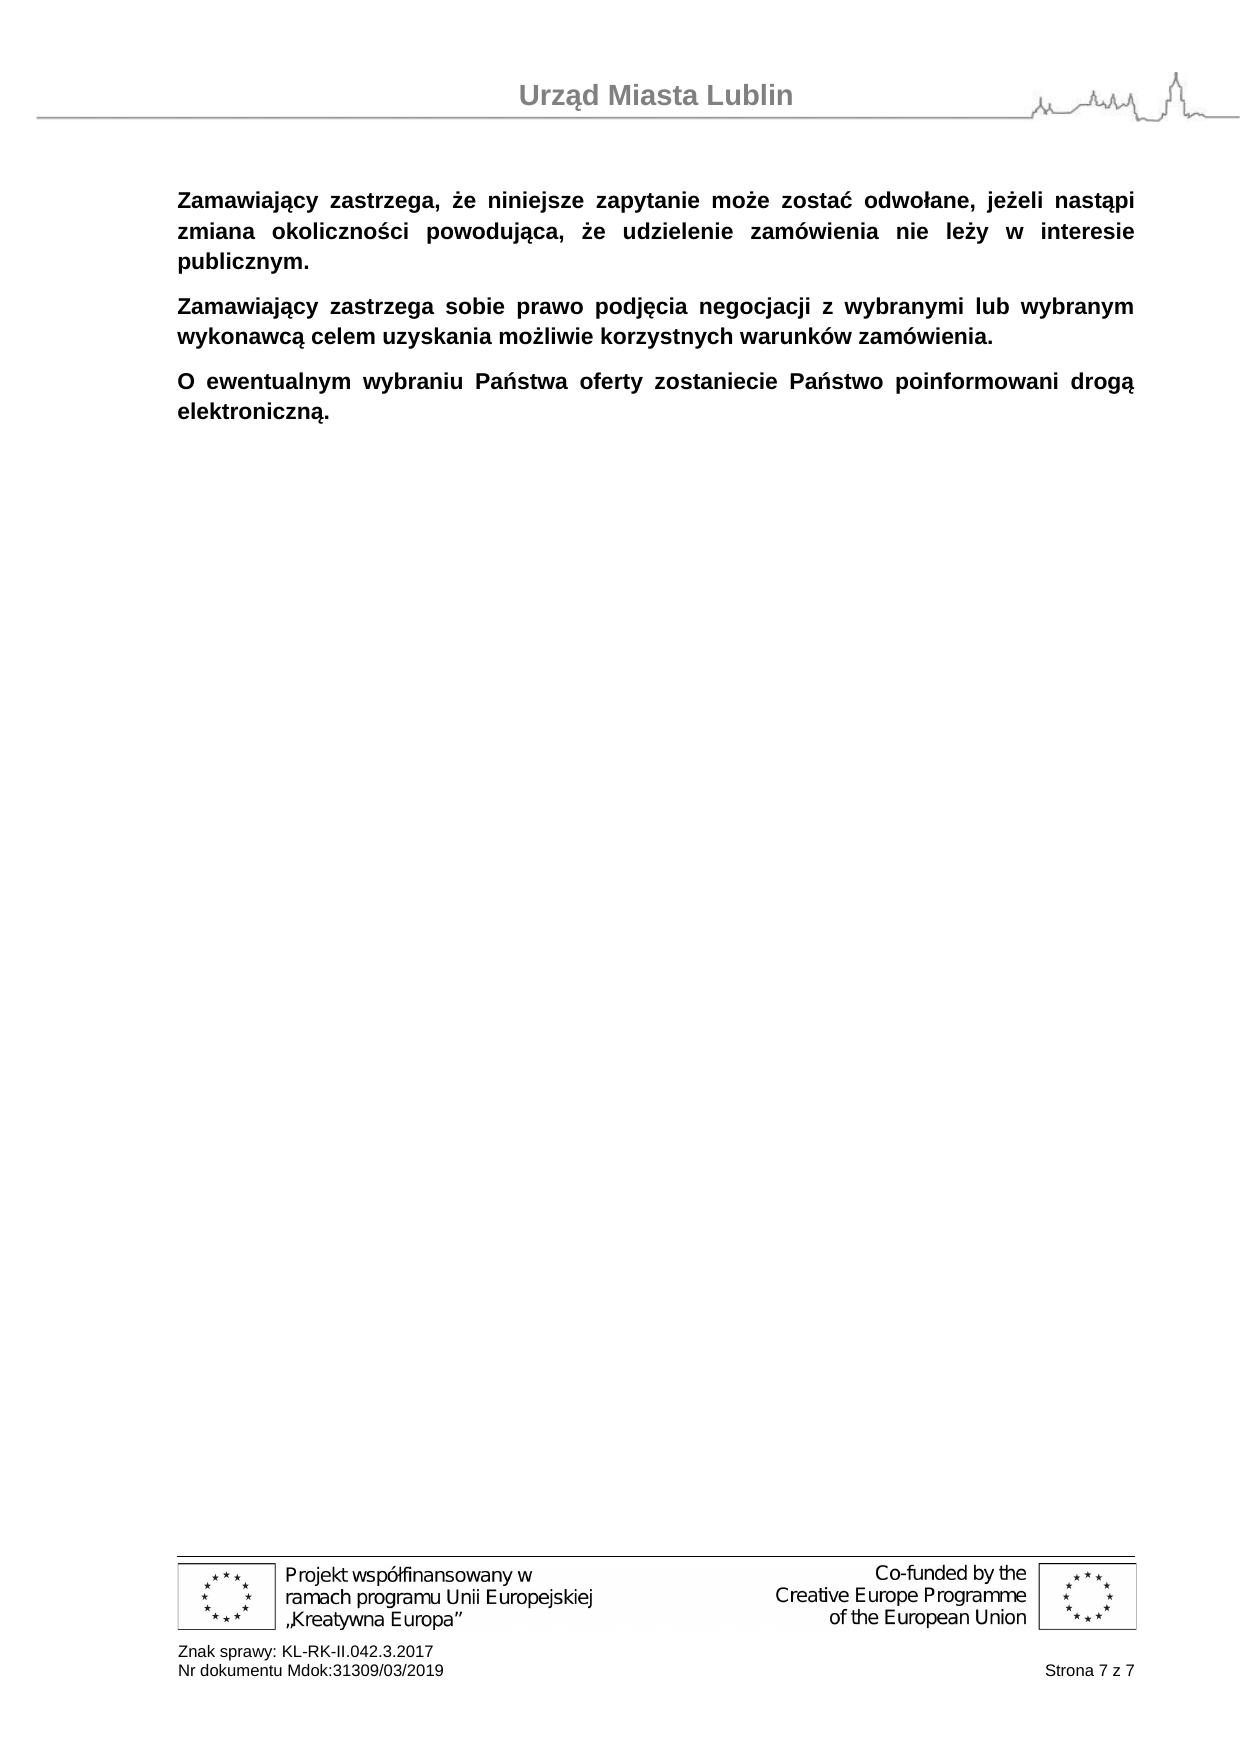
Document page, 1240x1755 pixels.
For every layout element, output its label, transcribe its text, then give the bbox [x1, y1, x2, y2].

text Zamawiający zastrzega, że niniejsze zapytanie może zostać odwołane, jeżeli nastąpi zmiana okoliczności powodująca, że udzielenie zamówienia nie leży w interesie publicznym. [177, 187, 1135, 274]
picture [36, 72, 1240, 125]
picture [177, 1563, 1137, 1630]
text Zamawiający zastrzega sobie prawo podjęcia negocjacji z wybranymi lub wybranym wykonawcą celem uzyskania możliwie korzystnych warunków zamówienia. [177, 293, 1135, 349]
text O ewentualnym wybraniu Państwa oferty zostaniecie Państwo poinformowani drogą elektroniczną. [177, 368, 1135, 424]
